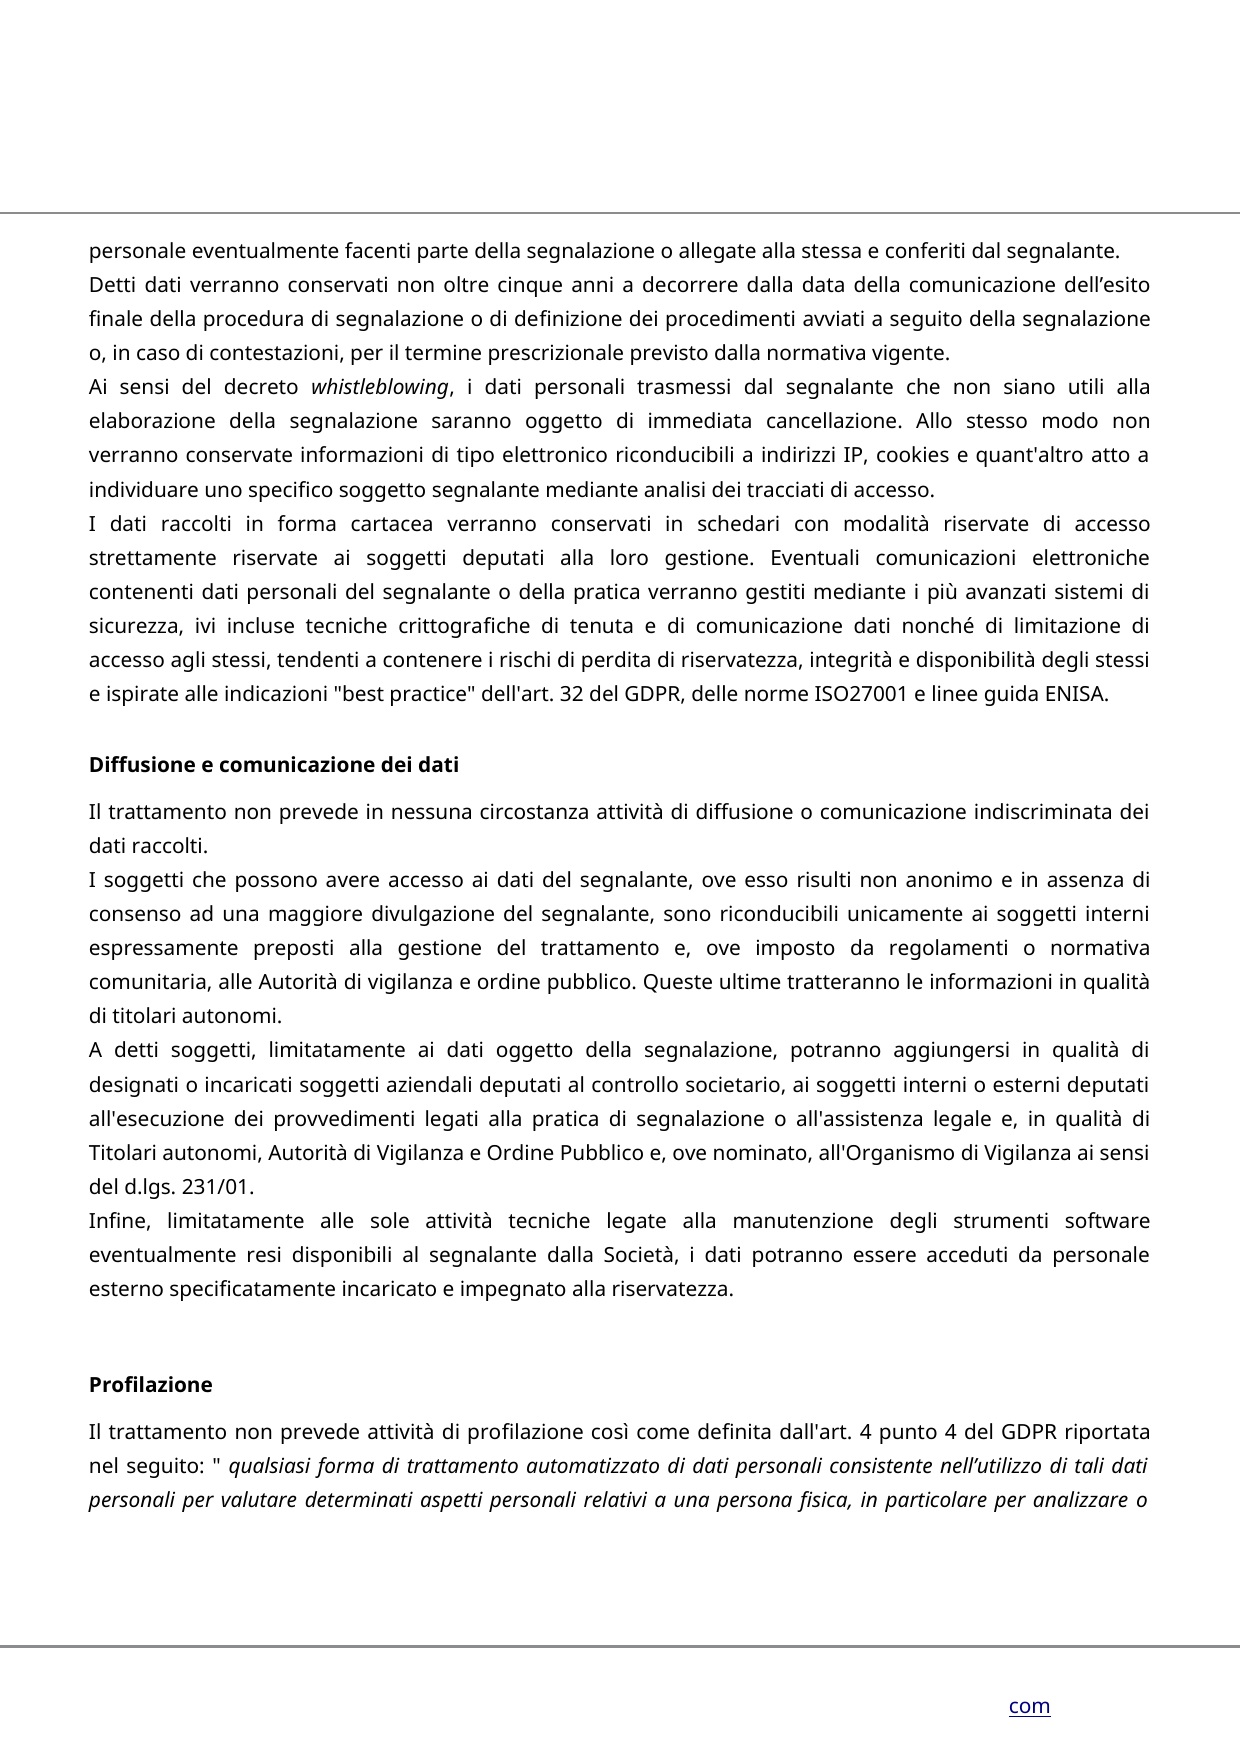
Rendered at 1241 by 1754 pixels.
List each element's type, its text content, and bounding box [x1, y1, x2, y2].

text Detti dati verranno conservati non oltre cinque anni a decorrere dalla data della comunicazione dell’esito finale della procedura di segnalazione o di definizione dei procedimenti avviati a seguito della segnalazione o, in caso di contestazioni, per il termine prescrizionale previsto dalla normativa vigente. [89, 270, 1152, 367]
text Ai sensi del decreto whistleblowing, i dati personali trasmessi dal segnalante che non siano utili alla elaborazione della segnalazione saranno oggetto di immediata cancellazione. Allo stesso modo non verranno conservate informazioni di tipo elettronico riconducibili a indirizzi IP, cookies e quant'altro atto a individuare uno specifico soggetto segnalante mediante analisi dei tracciati di accesso. [89, 372, 1152, 503]
text Infine, limitatamente alle sole attività tecniche legate alla manutenzione degli strumenti software eventualmente resi disponibili al segnalante dalla Società, i dati potranno essere acceduti da personale esterno specificatamente incaricato e impegnato alla riservatezza. [89, 1206, 1152, 1302]
text Il trattamento non prevede attività di profilazione così come definita dall'art. 4 punto 4 del GDPR riportata nel seguito: " qualsiasi forma di trattamento automatizzato di dati personali consistente nell’utilizzo di tali dati personali per valutare determinati aspetti personali relativi a una persona fisica, in particolare per analizzare o [89, 1417, 1152, 1514]
text I dati raccolti in forma cartacea verranno conservati in schedari con modalità riservate di accesso strettamente riservate ai soggetti deputati alla loro gestione. Eventuali comunicazioni elettroniche contenenti dati personali del segnalante o della pratica verranno gestiti mediante i più avanzati sistemi di sicurezza, ivi incluse tecniche crittografiche di tenuta e di comunicazione dati nonché di limitazione di accesso agli stessi, tendenti a contenere i rischi di perdita di riservatezza, integrità e disponibilità degli stessi e ispirate alle indicazioni "best practice" dell'art. 32 del GDPR, delle norme ISO27001 e linee guida ENISA. [89, 509, 1152, 707]
text Il trattamento prevede al momento una gestione con modalità cartacee. Ove il segnalante non sia anonimo, la gestione di dati personali comuni di contatto del segnalante riconducibili principalmente al nominativo, dati di contatto, ruolo e posizione lavorativa. Oltre tali dati verranno gestite le informazioni di natura personale eventualmente facenti parte della segnalazione o allegate alla stessa e conferiti dal segnalante. [89, 236, 1152, 265]
text Diffusione e comunicazione dei dati [89, 751, 1152, 779]
text Il trattamento non prevede in nessuna circostanza attività di diffusione o comunicazione indiscriminata dei dati raccolti. [89, 797, 1152, 860]
text A detti soggetti, limitatamente ai dati oggetto della segnalazione, potranno aggiungersi in qualità di designati o incaricati soggetti aziendali deputati al controllo societario, ai soggetti interni o esterni deputati all'esecuzione dei provvedimenti legati alla pratica di segnalazione o all'assistenza legale e, in qualità di Titolari autonomi, Autorità di Vigilanza e Ordine Pubblico e, ove nominato, all'Organismo di Vigilanza ai sensi del d.lgs. 231/01. [89, 1036, 1152, 1200]
text Profilazione [89, 1371, 1152, 1399]
text I soggetti che possono avere accesso ai dati del segnalante, ove esso risulti non anonimo e in assenza di consenso ad una maggiore divulgazione del segnalante, sono riconducibili unicamente ai soggetti interni espressamente preposti alla gestione del trattamento e, ove imposto da regolamenti o normativa comunitaria, alle Autorità di vigilanza e ordine pubblico. Queste ultime tratteranno le informazioni in qualità di titolari autonomi. [89, 865, 1152, 1030]
